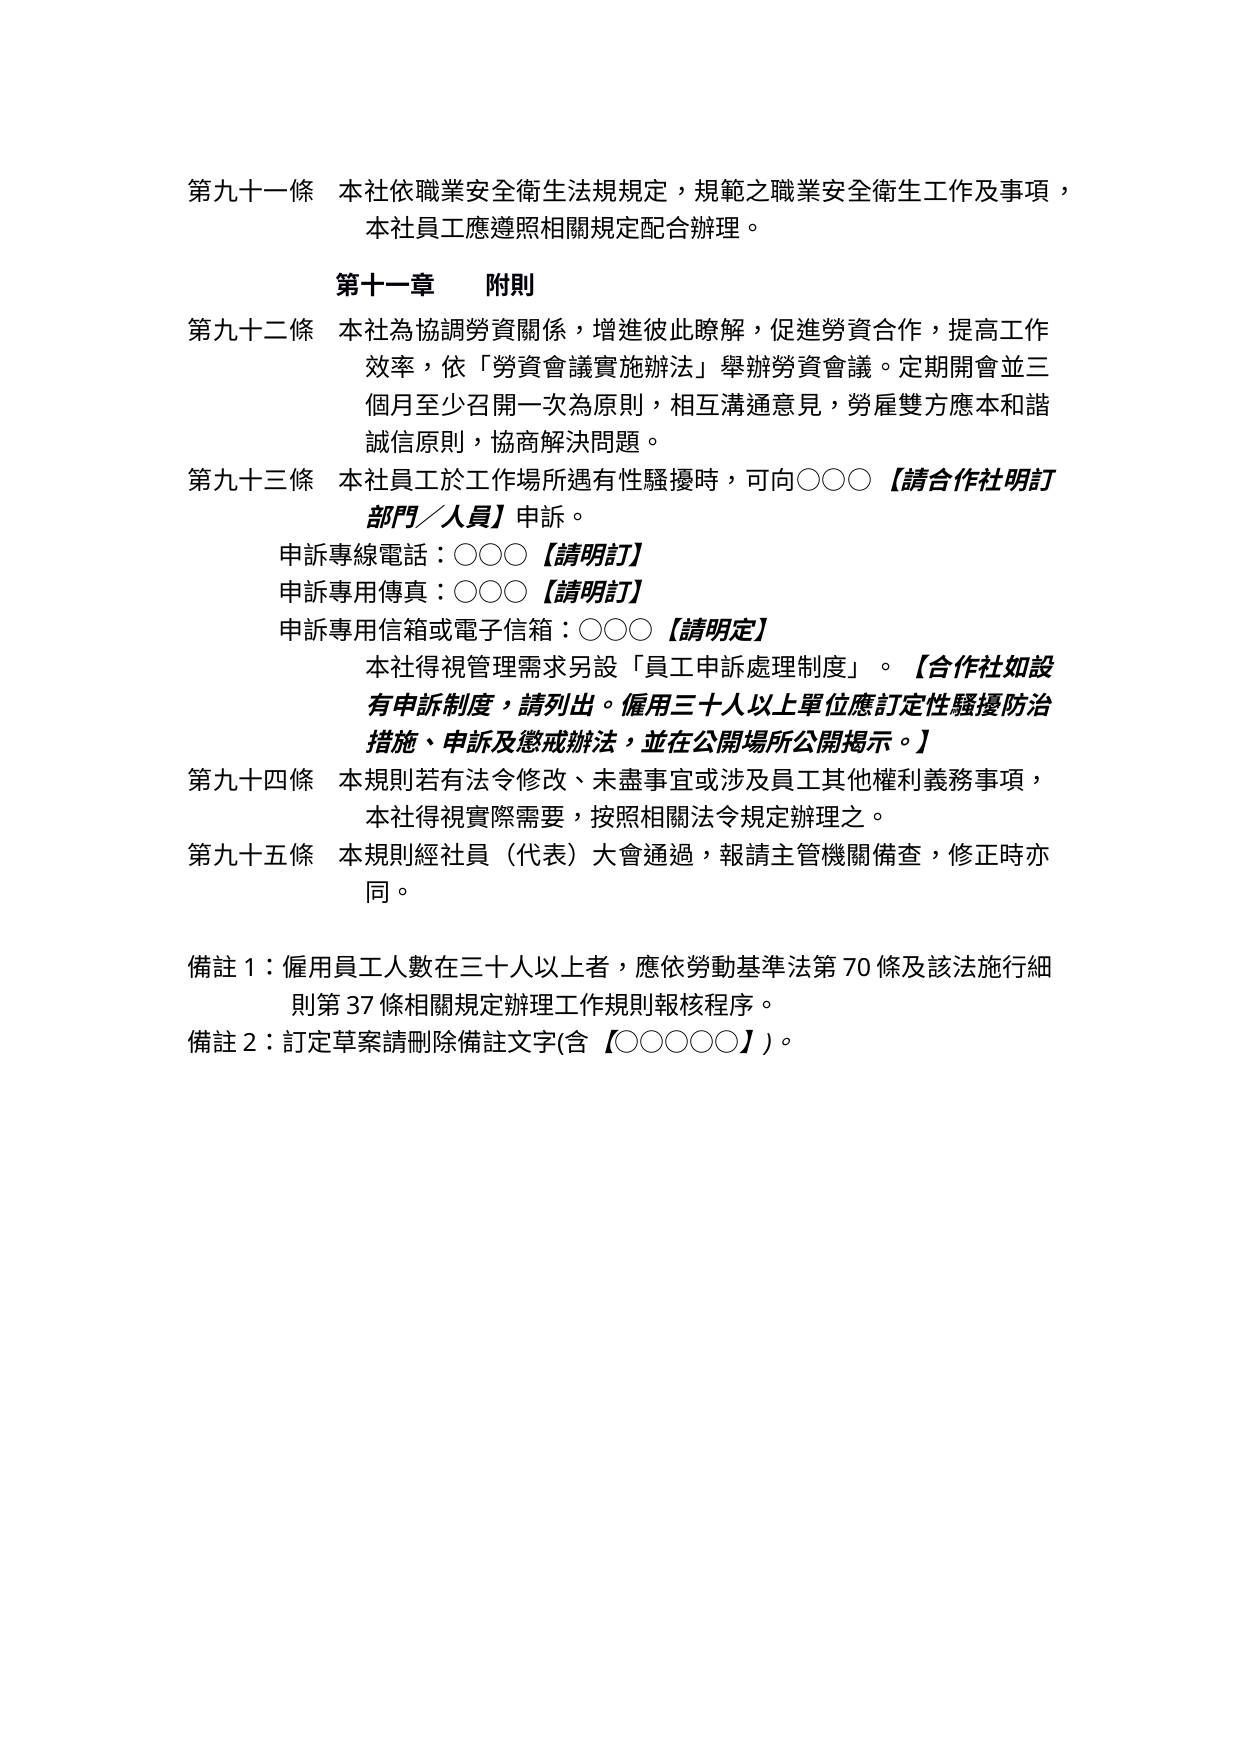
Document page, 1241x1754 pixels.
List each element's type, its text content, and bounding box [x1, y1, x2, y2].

text 第九十五條 本規則經社員（代表）大會通過，報請主管機關備查，修正時亦同。 [187, 828, 1053, 903]
text 第九十四條 本規則若有法令修改、未盡事宜或涉及員工其他權利義務事項，本社得視實際需要，按照相關法令規定辦理之。 [187, 753, 1053, 828]
text 第九十一條 本社依職業安全衛生法規規定，規範之職業安全衛生工作及事項，本社員工應遵照相關規定配合辦理。 [187, 164, 1053, 239]
text 申訴專線電話：○○○【請明訂】 [187, 528, 1053, 566]
text 備註1：僱用員工人數在三十人以上者，應依勞動基準法第70條及該法施行細則第37條相關規定辦理工作規則報核程序。 [187, 941, 1053, 1016]
text 第十一章 附則 [335, 258, 1053, 296]
text 第九十二條 本社為協調勞資關係，增進彼此瞭解，促進勞資合作，提高工作效率，依「勞資會議實施辦法」舉辦勞資會議。定期開會並三個月至少召開一次為原則，相互溝通意見，勞雇雙方應本和諧誠信原則，協商解決問題。 [187, 303, 1053, 453]
text 本社得視管理需求另設「員工申訴處理制度」。【合作社如設有申訴制度，請列出。僱用三十人以上單位應訂定性騷擾防治措施、申訴及懲戒辦法，並在公開場所公開揭示。】 [365, 641, 1053, 753]
text 第九十三條 本社員工於工作場所遇有性騷擾時，可向○○○【請合作社明訂部門／人員】申訴。 [187, 453, 1053, 528]
text 申訴專用傳真：○○○【請明訂】 [187, 566, 1053, 603]
text 申訴專用信箱或電子信箱：○○○【請明定】 [187, 603, 1053, 641]
text 備註2：訂定草案請刪除備註文字(含【○○○○○】)。 [187, 1016, 1053, 1053]
